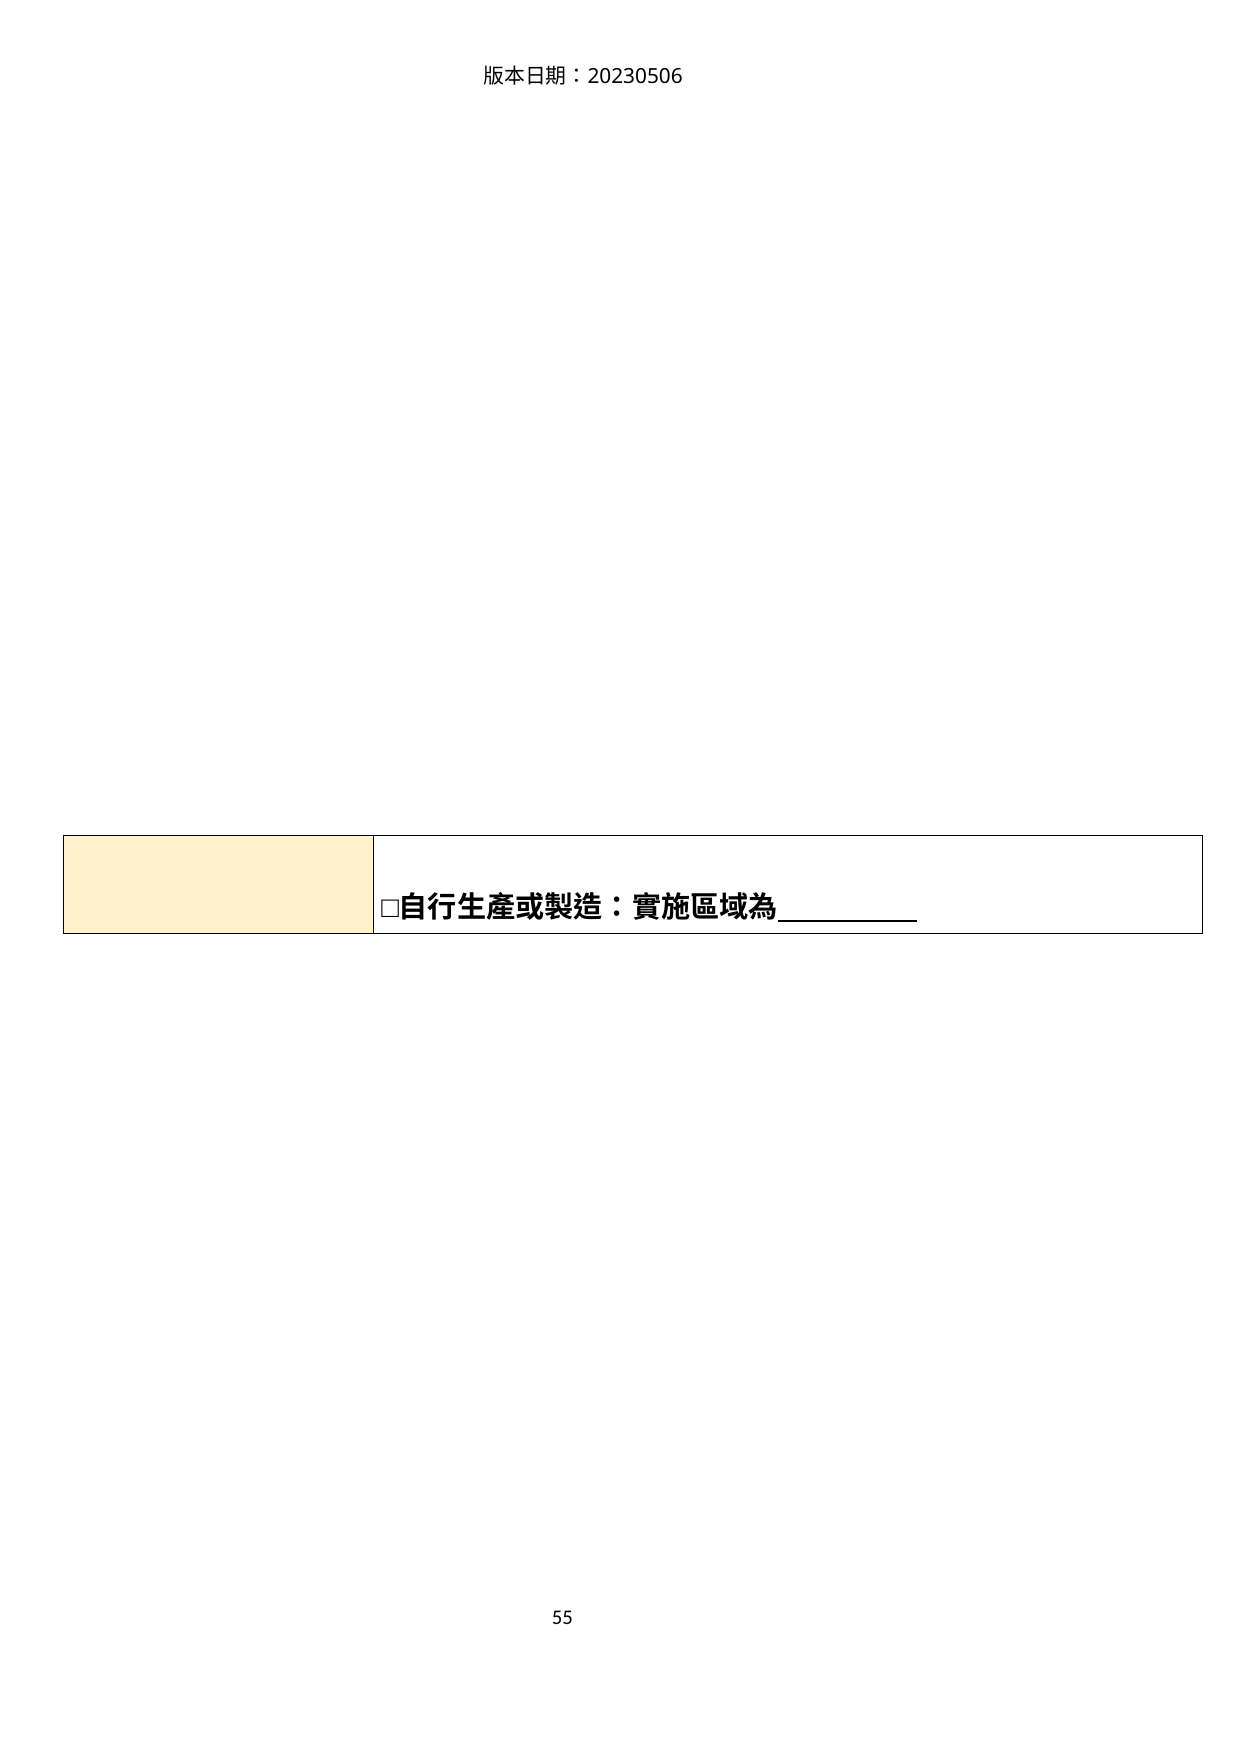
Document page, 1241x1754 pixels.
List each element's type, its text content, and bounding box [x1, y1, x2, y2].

table_cell [64, 836, 373, 933]
table_cell 境外實施用途： □自行生產或製造：實施區域為 □再讓與 □再專屬授權 □再非專屬授權： □預計對象： □實施區域： □用途： □訴訟 □對象(或潛在對象)： □訴訟地： □其他： (請敘明用途及實施區域) 加價金額： [374, 836, 1202, 933]
